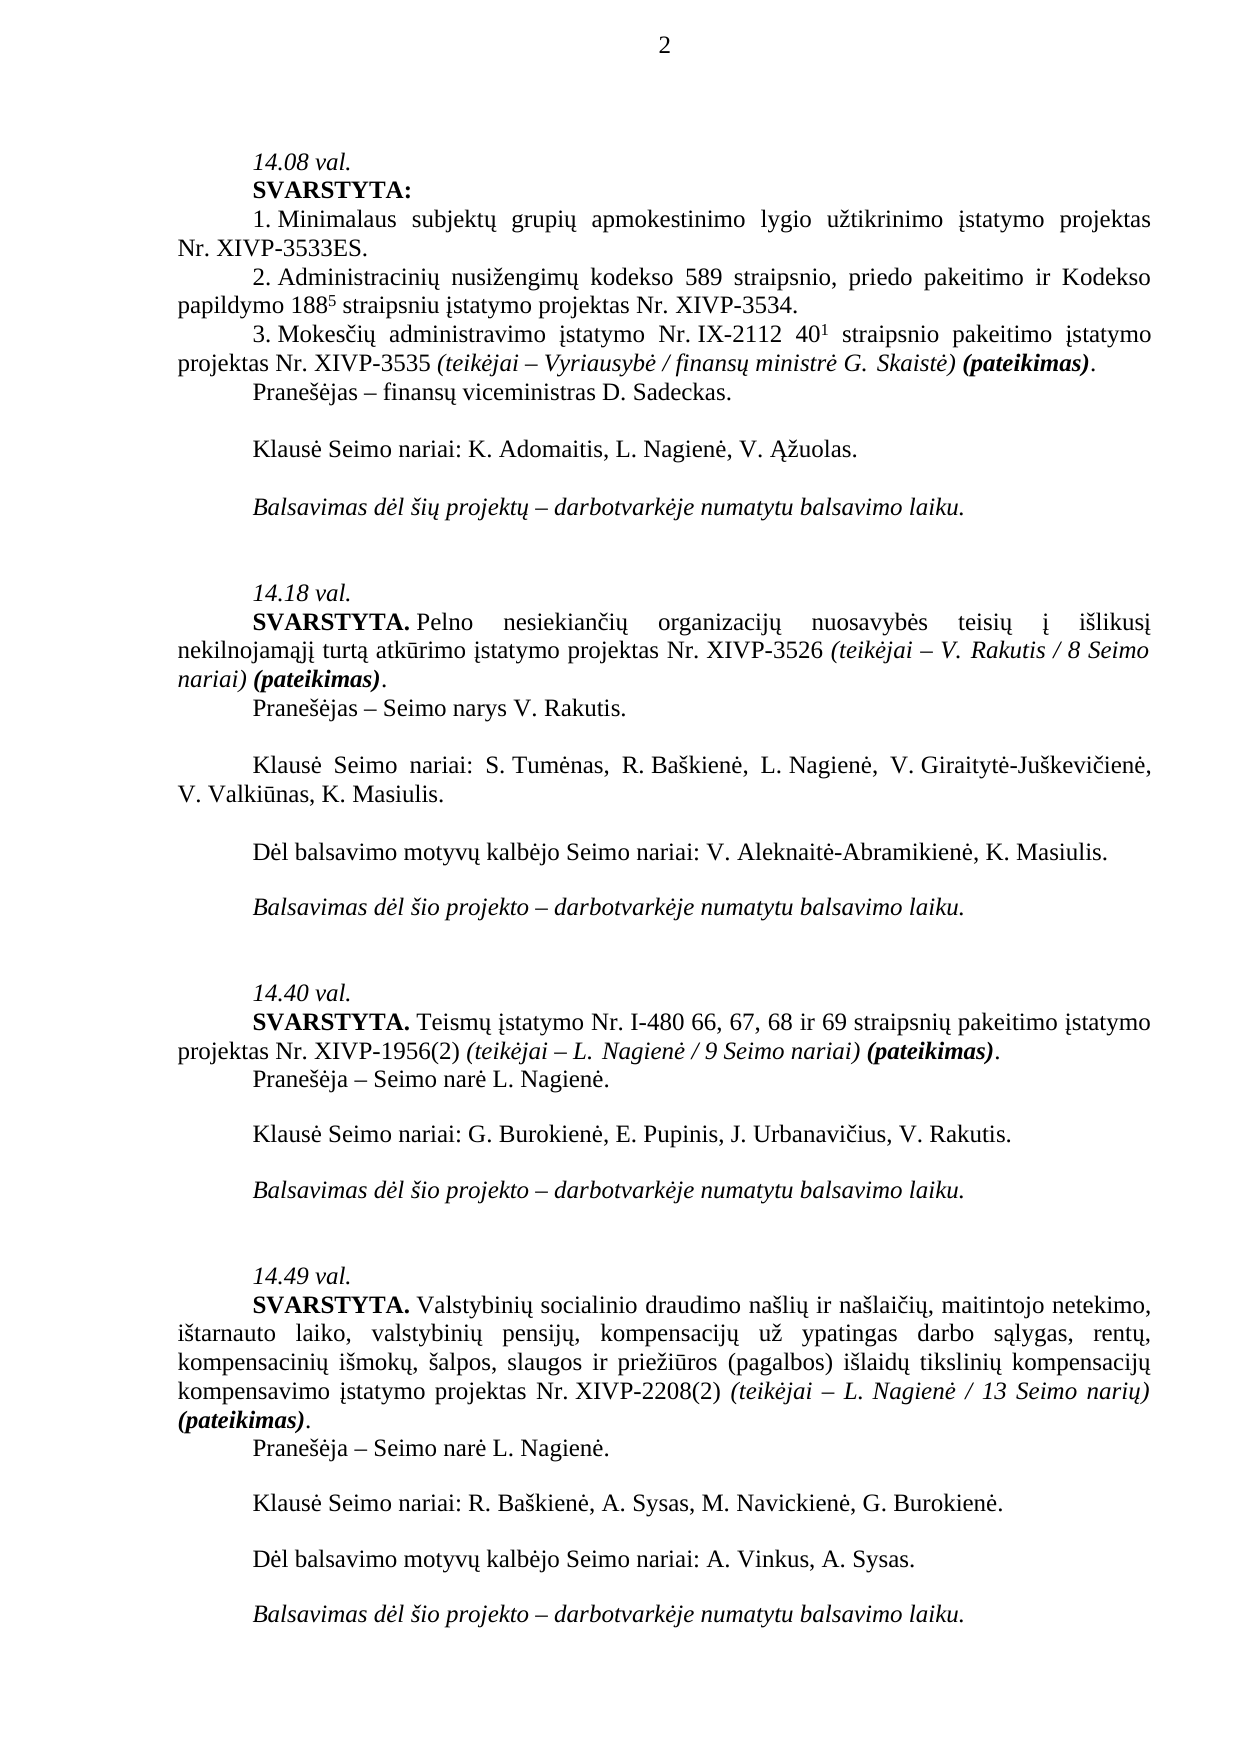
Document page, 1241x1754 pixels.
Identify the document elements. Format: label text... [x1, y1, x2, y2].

text Pranešėja – Seimo narė L. Nagienė. [177, 1433, 1152, 1462]
text Klausė Seimo nariai: K. Adomaitis, L. Nagienė, V. Ąžuolas. [177, 434, 1152, 463]
text Balsavimas dėl šio projekto – darbotvarkėje numatytu balsavimo laiku. [177, 892, 1152, 921]
text Dėl balsavimo motyvų kalbėjo Seimo nariai: A. Vinkus, A. Sysas. [177, 1544, 1152, 1572]
text Balsavimas dėl šio projekto – darbotvarkėje numatytu balsavimo laiku. [177, 1599, 1152, 1627]
text 2. Administracinių nusižengimų kodekso 589 straipsnio, priedo pakeitimo ir Kodekso papildymo 1885 straipsniu įstatymo projektas Nr. XIVP-3534. [177, 262, 1152, 319]
text Balsavimas dėl šio projekto – darbotvarkėje numatytu balsavimo laiku. [177, 1175, 1152, 1203]
text Pranešėjas – Seimo narys V. Rakutis. [177, 693, 1152, 722]
text SVARSTYTA. Pelno nesiekiančių organizacijų nuosavybės teisių į išlikusį nekilnojamąjį turtą atkūrimo įstatymo projektas Nr. XIVP-3526 (teikėjai – V. Rakutis / 8 Seimo nariai) (pateikimas). [177, 607, 1152, 693]
text 14.18 val. [177, 578, 1152, 607]
text Klausė Seimo nariai: S. Tumėnas, R. Baškienė, L. Nagienė, V. Giraitytė-Juškevičienė, V. Valkiūnas, K. Masiulis. [177, 751, 1152, 808]
text Klausė Seimo nariai: R. Baškienė, A. Sysas, M. Navickienė, G. Burokienė. [177, 1488, 1152, 1517]
text Dėl balsavimo motyvų kalbėjo Seimo nariai: V. Aleknaitė-Abramikienė, K. Masiulis. [177, 837, 1152, 866]
text 3. Mokesčių administravimo įstatymo Nr. IX-2112 401 straipsnio pakeitimo įstatymo projektas Nr. XIVP-3535 (teikėjai – Vyriausybė / finansų ministrė G. Skaistė) (pateikimas). [177, 319, 1152, 377]
text 14.49 val. [177, 1261, 1152, 1290]
text Pranešėjas – finansų viceministras D. Sadeckas. [177, 377, 1152, 406]
text SVARSTYTA. Valstybinių socialinio draudimo našlių ir našlaičių, maitintojo netekimo, ištarnauto laiko, valstybinių pensijų, kompensacijų už ypatingas darbo sąlygas, rentų, kompensacinių išmokų, šalpos, slaugos ir priežiūros (pagalbos) išlaidų tikslinių kompensacijų kompensavimo įstatymo projektas Nr. XIVP-2208(2) (teikėjai – L. Nagienė / 13 Seimo narių) (pateikimas). [177, 1290, 1152, 1433]
text 14.08 val. [177, 147, 1152, 176]
text Pranešėja – Seimo narė L. Nagienė. [177, 1064, 1152, 1093]
text SVARSTYTA. Teismų įstatymo Nr. I-480 66, 67, 68 ir 69 straipsnių pakeitimo įstatymo projektas Nr. XIVP-1956(2) (teikėjai – L. Nagienė / 9 Seimo nariai) (pateikimas). [177, 1007, 1152, 1064]
text Klausė Seimo nariai: G. Burokienė, E. Pupinis, J. Urbanavičius, V. Rakutis. [177, 1119, 1152, 1148]
text 14.40 val. [177, 978, 1152, 1007]
text 1. Minimalaus subjektų grupių apmokestinimo lygio užtikrinimo įstatymo projektas Nr. XIVP-3533ES. [177, 204, 1152, 262]
text SVARSTYTA: [177, 176, 1152, 204]
text Balsavimas dėl šių projektų – darbotvarkėje numatytu balsavimo laiku. [177, 492, 1152, 521]
